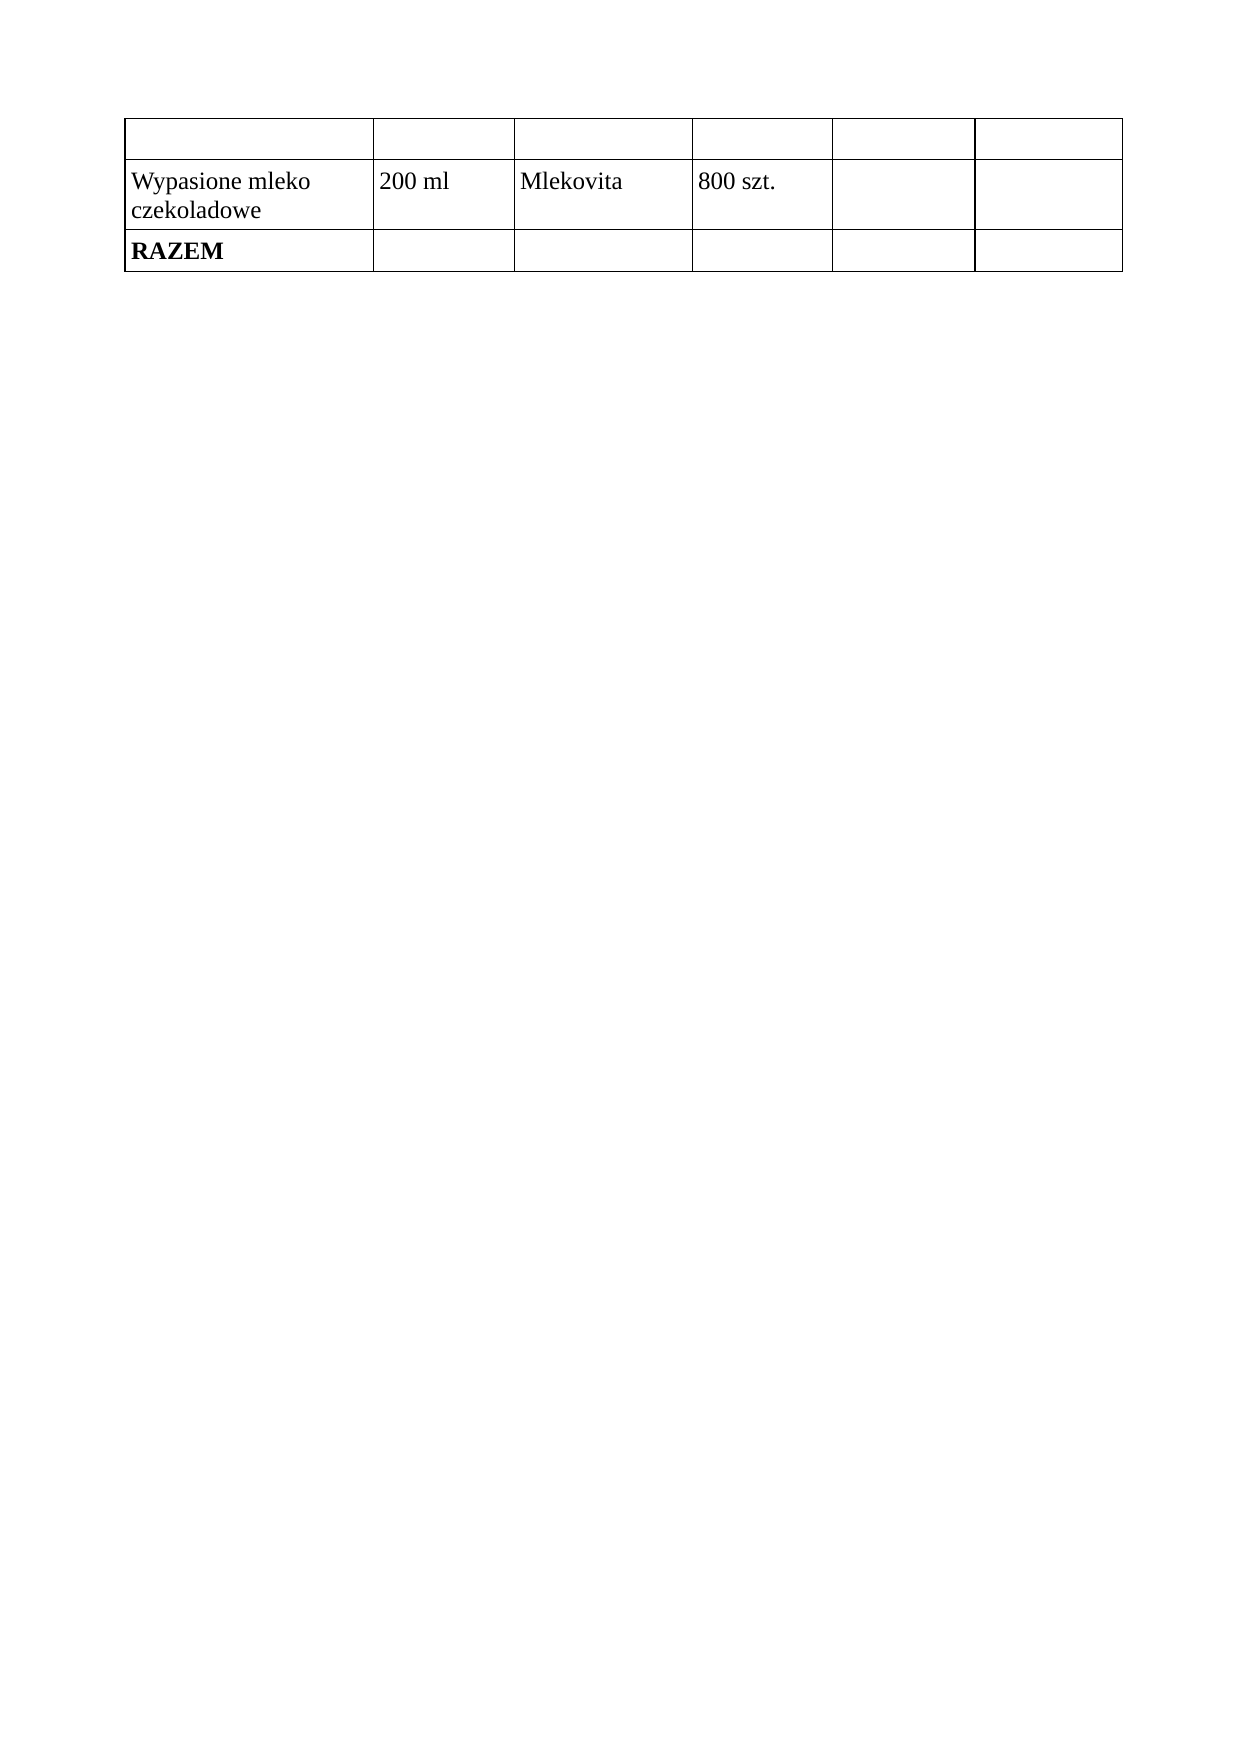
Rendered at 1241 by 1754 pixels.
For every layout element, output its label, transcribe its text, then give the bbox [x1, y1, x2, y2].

table_cell Mlekovita [515, 160, 692, 229]
table_cell [833, 230, 974, 271]
table_cell [976, 160, 1122, 229]
table_cell 200 ml [374, 160, 514, 229]
table_cell [515, 230, 692, 271]
table_cell [126, 119, 373, 159]
table_cell [374, 230, 514, 271]
table_cell [693, 119, 832, 159]
table_cell Wypasione mleko czekoladowe [126, 160, 373, 229]
table_cell [976, 119, 1122, 159]
table_cell RAZEM [126, 230, 373, 271]
table_cell 800 szt. [693, 160, 832, 229]
table_cell [693, 230, 832, 271]
table_cell [833, 119, 974, 159]
table_cell [976, 230, 1122, 271]
table_cell [833, 160, 974, 229]
table_cell [515, 119, 692, 159]
table_cell [374, 119, 514, 159]
